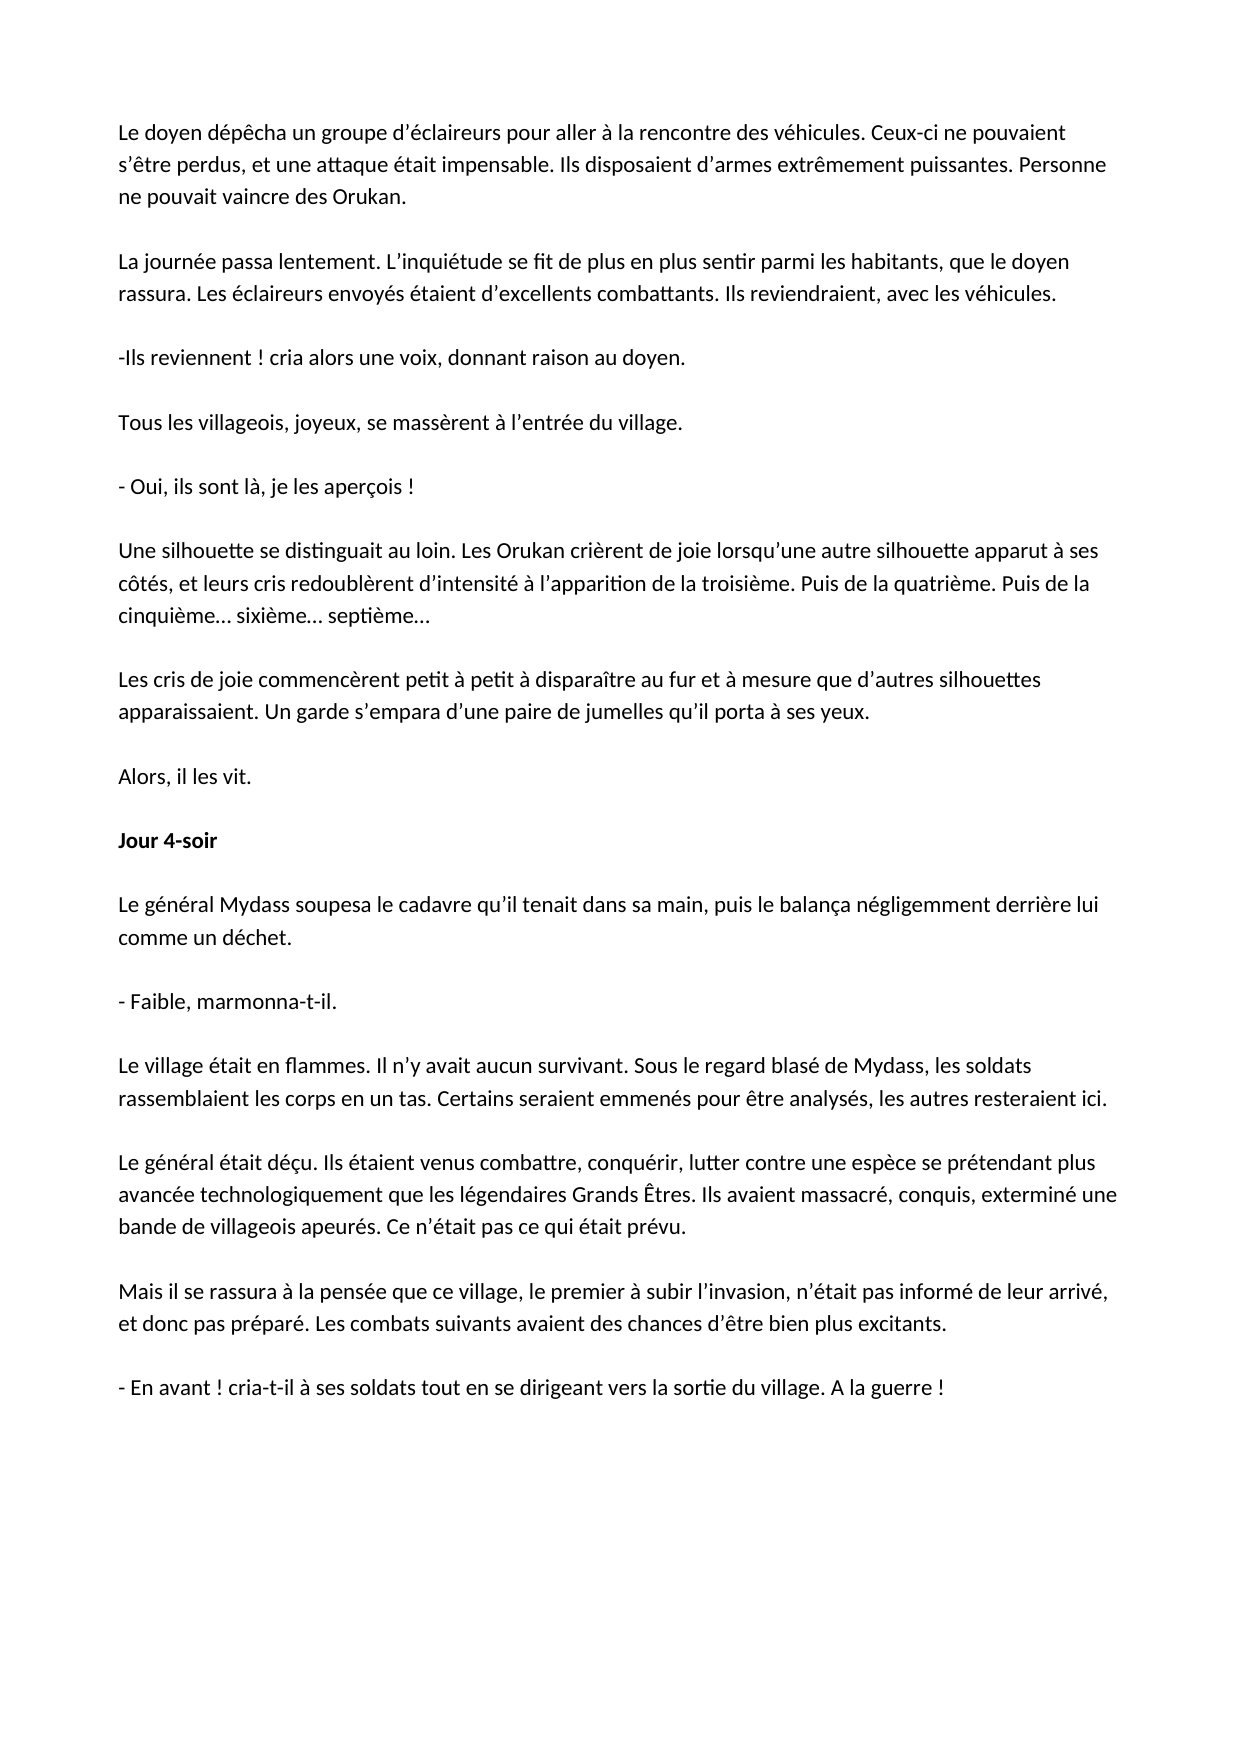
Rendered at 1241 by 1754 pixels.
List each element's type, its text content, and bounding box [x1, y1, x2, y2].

text Le général était déçu. Ils étaient venus combattre, conquérir, lutter contre une espèce se prétendant plus avancée technologiquement que les légendaires Grands Êtres. Ils avaient massacré, conquis, exterminé une bande de villageois apeurés. Ce n’était pas ce qui était prévu. [118, 1148, 1122, 1241]
text - Oui, ils sont là, je les aperçois ! [118, 472, 1122, 500]
text Les cris de joie commencèrent petit à petit à disparaître au fur et à mesure que d’autres silhouettes apparaissaient. Un garde s’empara d’une paire de jumelles qu’il porta à ses yeux. [118, 665, 1122, 726]
text Jour 4-soir [118, 826, 1122, 854]
text - Faible, marmonna-t-il. [118, 987, 1122, 1015]
text Une silhouette se distinguait au loin. Les Orukan crièrent de joie lorsqu’une autre silhouette apparut à ses côtés, et leurs cris redoublèrent d’intensité à l’apparition de la troisième. Puis de la quatrième. Puis de la cinquième… sixième… septième… [118, 537, 1122, 629]
text - En avant ! cria-t-il à ses soldats tout en se dirigeant vers la sortie du village. A la guerre ! [118, 1373, 1122, 1401]
text Le village était en flammes. Il n’y avait aucun survivant. Sous le regard blasé de Mydass, les soldats rassemblaient les corps en un tas. Certains seraient emmenés pour être analysés, les autres resteraient ici. [118, 1052, 1122, 1112]
text Mais il se rassura à la pensée que ce village, le premier à subir l’invasion, n’était pas informé de leur arrivé, et donc pas préparé. Les combats suivants avaient des chances d’être bien plus excitants. [118, 1277, 1122, 1337]
text Le doyen dépêcha un groupe d’éclaireurs pour aller à la rencontre des véhicules. Ceux-ci ne pouvaient s’être perdus, et une attaque était impensable. Ils disposaient d’armes extrêmement puissantes. Personne ne pouvait vaincre des Orukan. [118, 118, 1122, 211]
text Alors, il les vit. [118, 762, 1122, 790]
text Le général Mydass soupesa le cadavre qu’il tenait dans sa main, puis le balança négligemment derrière lui comme un déchet. [118, 891, 1122, 951]
text -Ils reviennent ! cria alors une voix, donnant raison au doyen. [118, 343, 1122, 371]
text Tous les villageois, joyeux, se massèrent à l’entrée du village. [118, 408, 1122, 436]
text La journée passa lentement. L’inquiétude se fit de plus en plus sentir parmi les habitants, que le doyen rassura. Les éclaireurs envoyés étaient d’excellents combattants. Ils reviendraient, avec les véhicules. [118, 247, 1122, 307]
